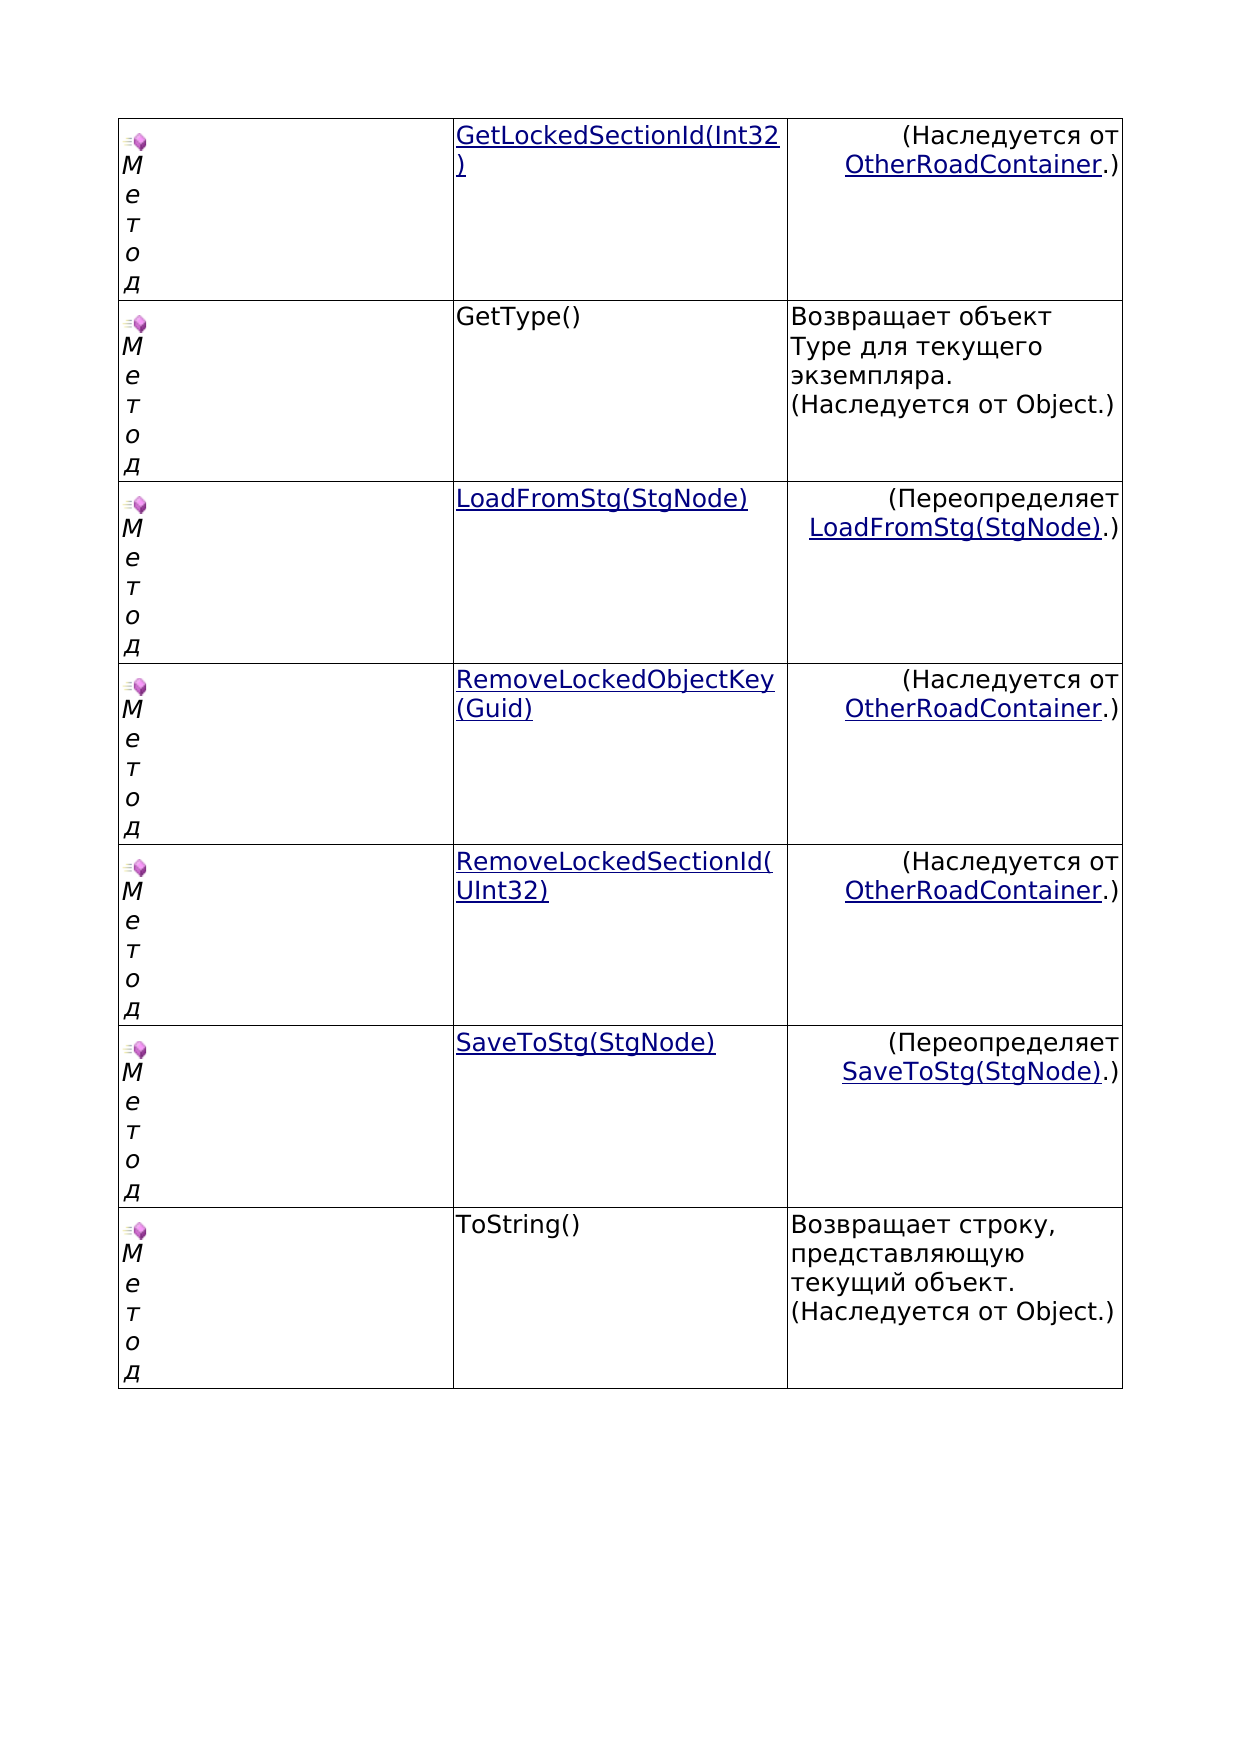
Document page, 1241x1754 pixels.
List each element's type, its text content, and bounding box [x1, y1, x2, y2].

table_cell [119, 1026, 453, 1207]
table_cell (Переопределяет LoadFromStg(StgNode).) [788, 482, 1122, 662]
table_cell Возвращает строку, представляющую текущий объект. (Наследуется от Object.) [788, 1208, 1122, 1388]
table_cell (Наследуется от OtherRoadContainer.) [788, 664, 1122, 844]
table_cell [119, 301, 453, 481]
table_cell (Наследуется от OtherRoadContainer.) [788, 845, 1122, 1025]
table_cell GetType() [454, 301, 787, 481]
picture [121, 1041, 147, 1059]
table_cell GetLockedSectionId(Int32) [454, 119, 787, 299]
picture [121, 859, 147, 877]
table_cell [119, 119, 453, 299]
table_cell RemoveLockedObjectKey(Guid) [454, 664, 787, 844]
picture [121, 133, 147, 151]
table_cell Возвращает объект Type для текущего экземпляра. (Наследуется от Object.) [788, 301, 1122, 481]
picture [121, 496, 147, 514]
table_cell [119, 845, 453, 1025]
picture [121, 315, 147, 333]
picture [121, 1222, 147, 1240]
table_cell (Переопределяет SaveToStg(StgNode).) [788, 1026, 1122, 1207]
table_cell [119, 1208, 453, 1388]
table_cell [119, 664, 453, 844]
table_cell ToString() [454, 1208, 787, 1388]
table_cell (Наследуется от OtherRoadContainer.) [788, 119, 1122, 299]
table_cell RemoveLockedSectionId(UInt32) [454, 845, 787, 1025]
picture [121, 678, 147, 696]
table_cell SaveToStg(StgNode) [454, 1026, 787, 1207]
table_cell LoadFromStg(StgNode) [454, 482, 787, 662]
table_cell [119, 482, 453, 662]
